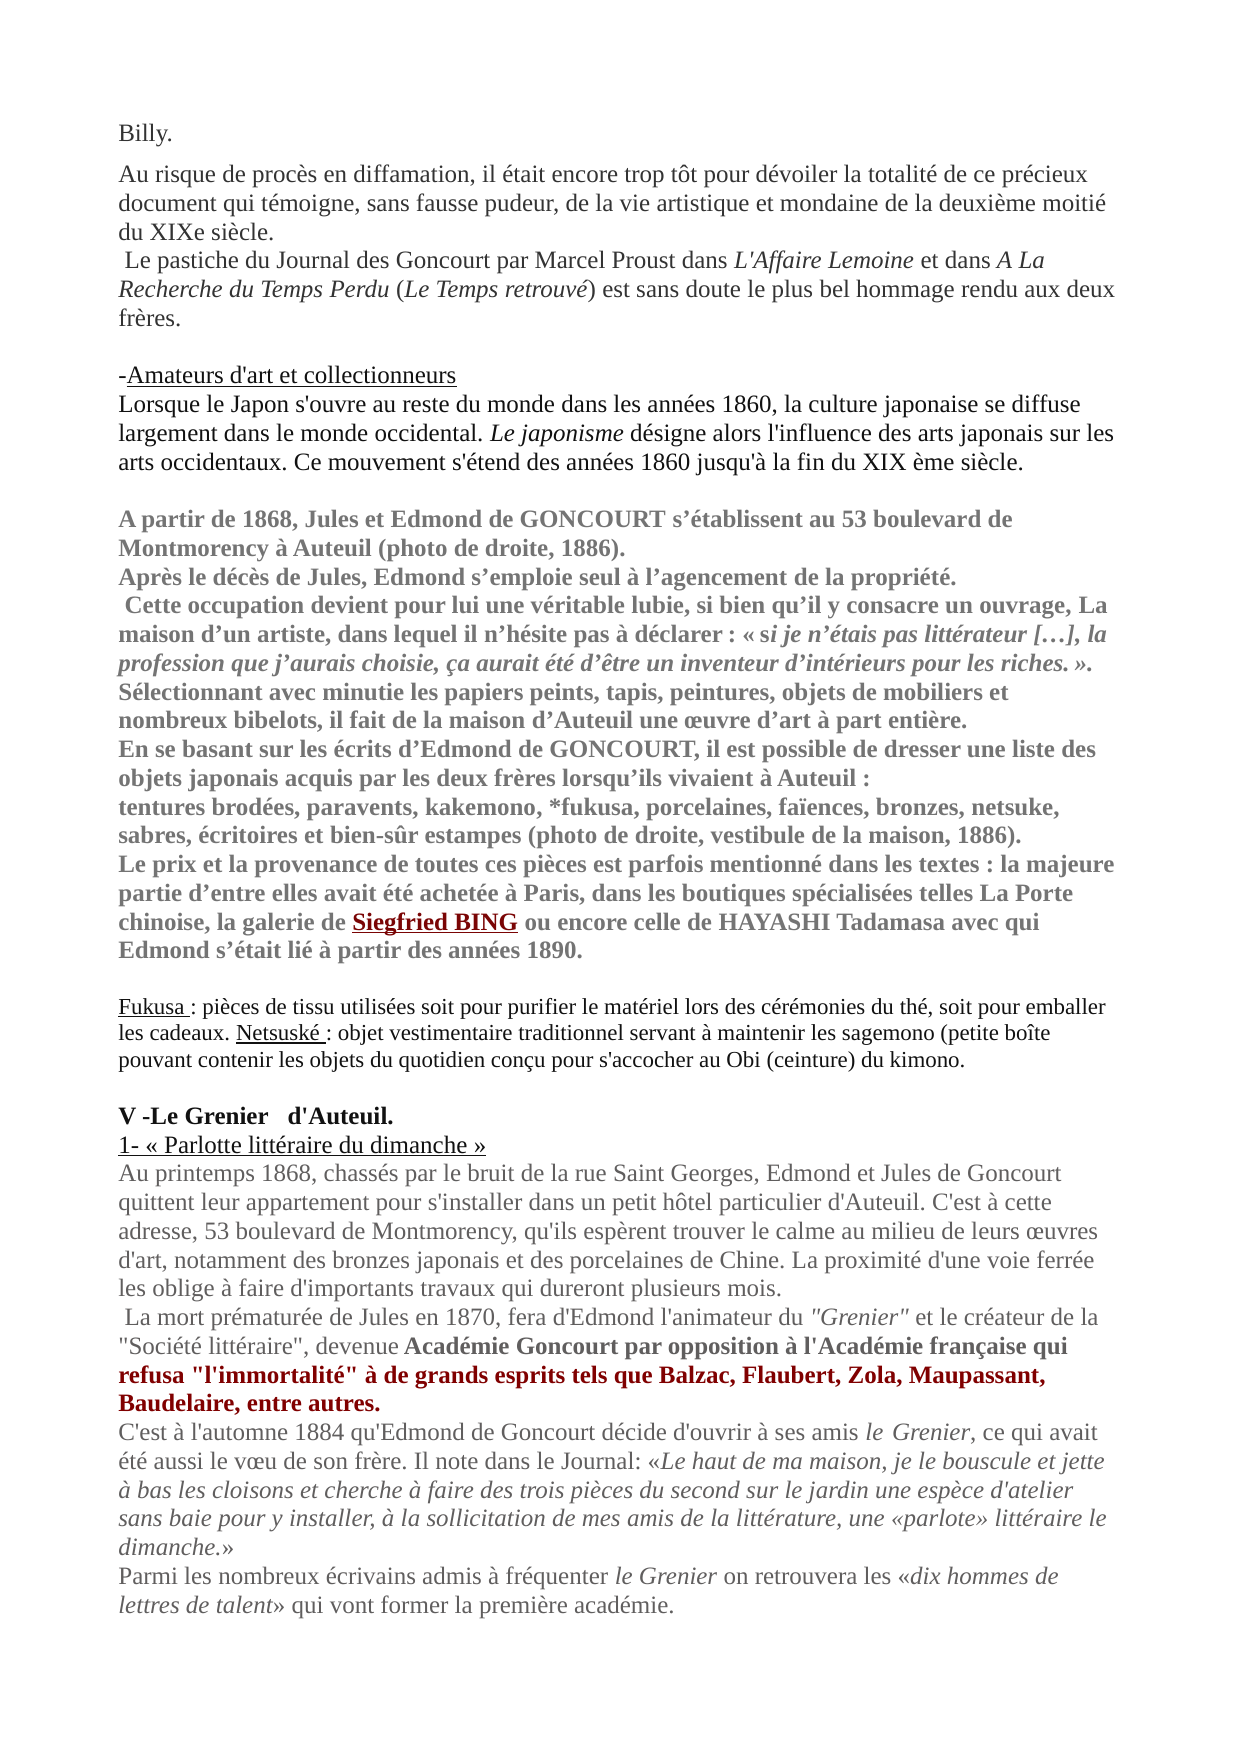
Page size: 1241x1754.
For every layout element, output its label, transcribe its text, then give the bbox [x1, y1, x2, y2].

text C'est à l'automne 1884 qu'Edmond de Goncourt décide d'ouvrir à ses amis le Grenier, ce qui avait été aussi le vœu de son frère. Il note dans le Journal: «Le haut de ma maison, je le bouscule et jette à bas les cloisons et cherche à faire des trois pièces du second sur le jardin une espèce d'atelier sans baie pour y installer, à la sollicitation de mes amis de la littérature, une «parlote» littéraire le dimanche.» [118, 1417, 1122, 1561]
text V -Le Grenier d'Auteuil. [118, 1101, 1122, 1130]
text Cette occupation devient pour lui une véritable lubie, si bien qu’il y consacre un ouvrage, La maison d’un artiste, dans lequel il n’hésite pas à déclarer : « si je n’étais pas littérateur […], la profession que j’aurais choisie, ça aurait été d’être un inventeur d’intérieurs pour les riches. ». [118, 591, 1122, 677]
text tentures brodées, paravents, kakemono, *fukusa, porcelaines, faïences, bronzes, netsuke, sabres, écritoires et bien-sûr estampes (photo de droite, vestibule de la maison, 1886). [118, 792, 1122, 849]
text En se basant sur les écrits d’Edmond de GONCOURT, il est possible de dresser une liste des objets japonais acquis par les deux frères lorsqu’ils vivaient à Auteuil : [118, 734, 1122, 792]
text La mort prématurée de Jules en 1870, fera d'Edmond l'animateur du "Grenier" et le créateur de la "Société littéraire", devenue Académie Goncourt par opposition à l'Académie française qui refusa "l'immortalité" à de grands esprits tels que Balzac, Flaubert, Zola, Maupassant, Baudelaire, entre autres. [118, 1302, 1122, 1417]
text A partir de 1868, Jules et Edmond de GONCOURT s’établissent au 53 boulevard de Montmorency à Auteuil (photo de droite, 1886). [118, 504, 1122, 562]
text Au printemps 1868, chassés par le bruit de la rue Saint Georges, Edmond et Jules de Goncourt quittent leur appartement pour s'installer dans un petit hôtel particulier d'Auteuil. C'est à cette adresse, 53 boulevard de Montmorency, qu'ils espèrent trouver le calme au milieu de leurs œuvres d'art, notamment des bronzes japonais et des porcelaines de Chine. La proximité d'une voie ferrée les oblige à faire d'importants travaux qui dureront plusieurs mois. [118, 1158, 1122, 1302]
text Après le décès de Jules, Edmond s’emploie seul à l’agencement de la propriété. [118, 562, 1122, 591]
text -Amateurs d'art et collectionneurs [118, 361, 1122, 389]
text Parmi les nombreux écrivains admis à fréquenter le Grenier on retrouvera les «dix hommes de lettres de talent» qui vont former la première académie. [118, 1561, 1122, 1618]
text Sélectionnant avec minutie les papiers peints, tapis, peintures, objets de mobiliers et nombreux bibelots, il fait de la maison d’Auteuil une œuvre d’art à part entière. [118, 677, 1122, 734]
text Lorsque le Japon s'ouvre au reste du monde dans les années 1860, la culture japonaise se diffuse largement dans le monde occidental. Le japonisme désigne alors l'influence des arts japonais sur les arts occidentaux. Ce mouvement s'étend des années 1860 jusqu'à la fin du XIX ème siècle. [118, 389, 1122, 476]
text Le pastiche du Journal des Goncourt par Marcel Proust dans L'Affaire Lemoine et dans A La Recherche du Temps Perdu (Le Temps retrouvé) est sans doute le plus bel hommage rendu aux deux frères. [118, 246, 1122, 332]
text Au risque de procès en diffamation, il était encore trop tôt pour dévoiler la totalité de ce précieux document qui témoigne, sans fausse pudeur, de la vie artistique et mondaine de la deuxième moitié du XIXe siècle. [118, 159, 1122, 246]
text 1- « Parlotte littéraire du dimanche » [118, 1130, 1122, 1158]
text Fukusa : pièces de tissu utilisées soit pour purifier le matériel lors des cérémonies du thé, soit pour emballer les cadeaux. Netsuské : objet vestimentaire traditionnel servant à maintenir les sagemono (petite boîte pouvant contenir les objets du quotidien conçu pour s'accocher au Obi (ceinture) du kimono. [118, 993, 1122, 1072]
text Billy. [118, 118, 1122, 147]
text Le prix et la provenance de toutes ces pièces est parfois mentionné dans les textes : la majeure partie d’entre elles avait été achetée à Paris, dans les boutiques spécialisées telles La Porte chinoise, la galerie de Siegfried BING ou encore celle de HAYASHI Tadamasa avec qui Edmond s’était lié à partir des années 1890. [118, 849, 1122, 964]
